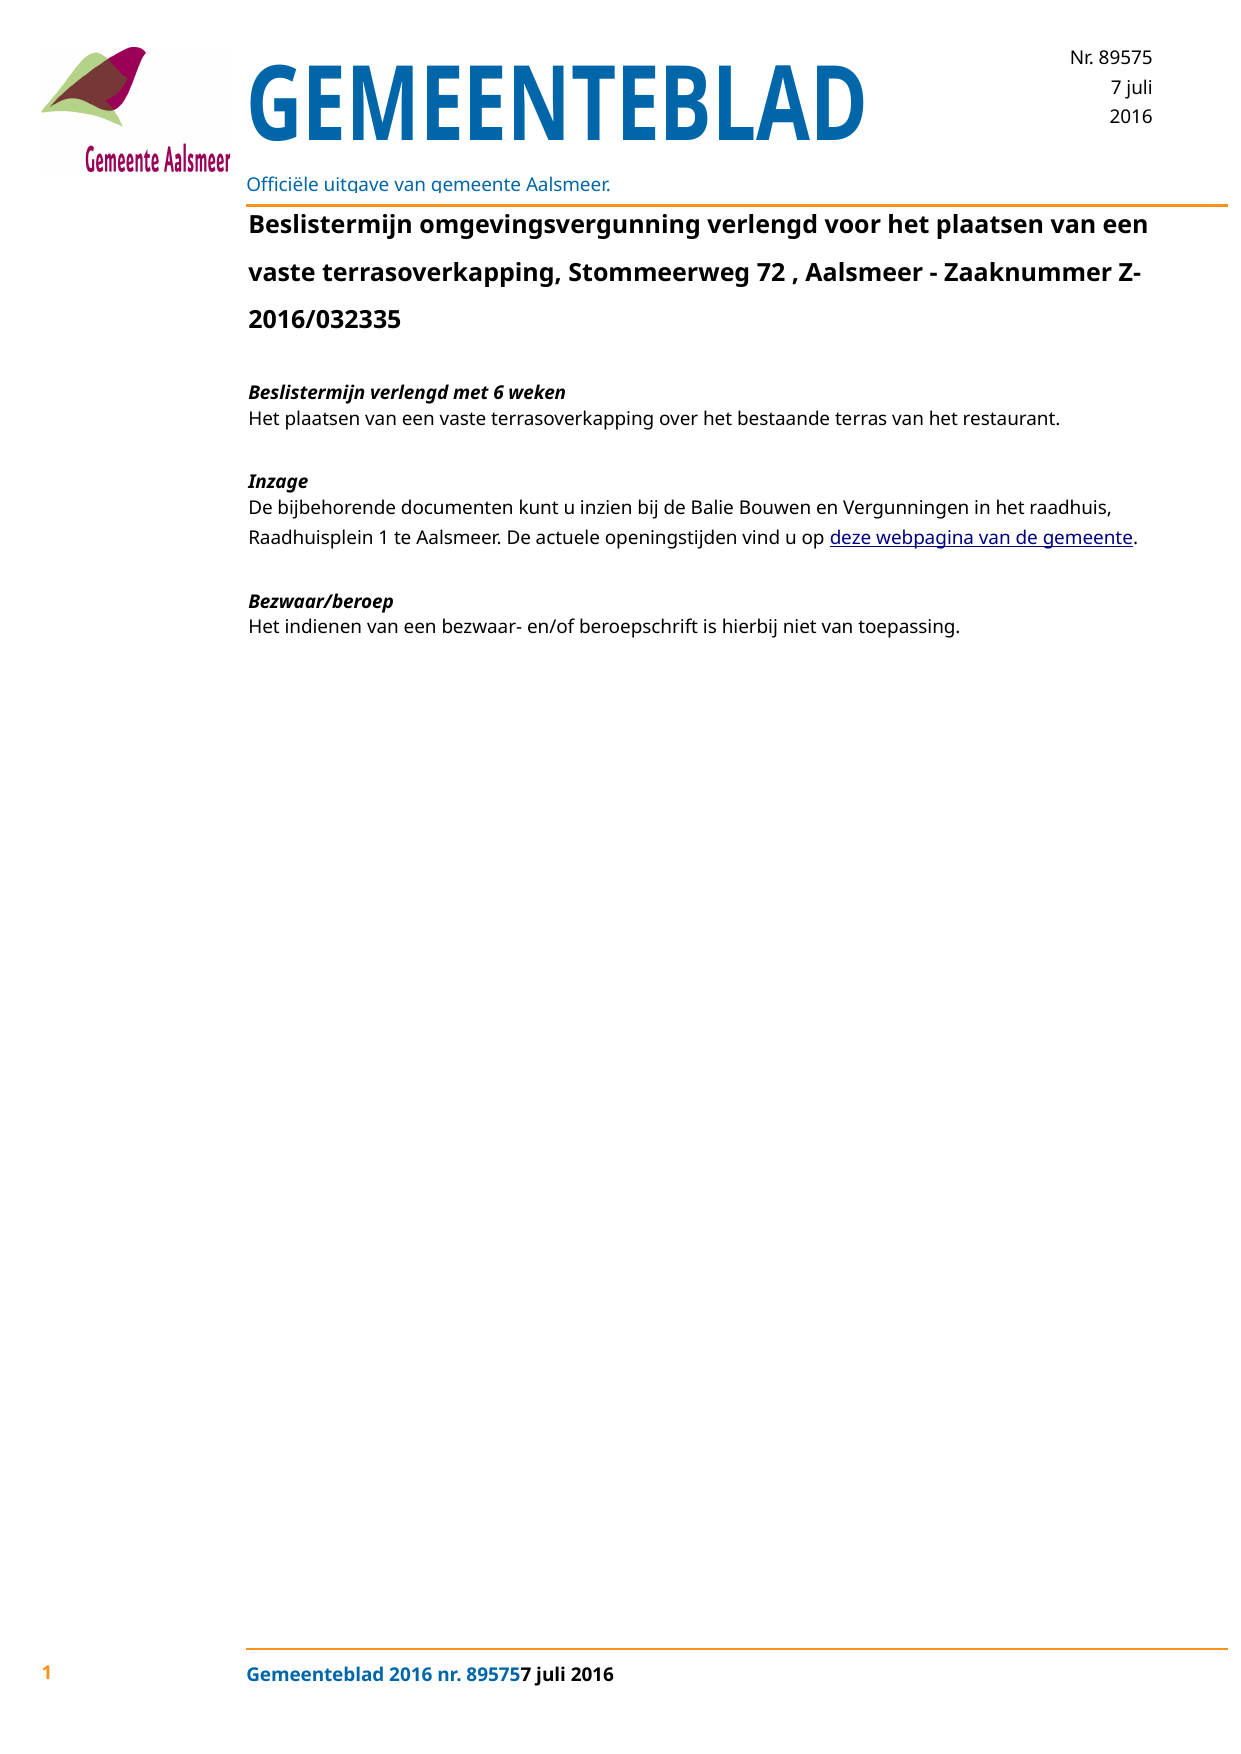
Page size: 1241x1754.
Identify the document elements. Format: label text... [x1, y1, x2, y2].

picture [41, 47, 231, 172]
text De bijbehorende documenten kunt u inzien bij de Balie Bouwen en Vergunningen in het raadhuis, Raadhuisplein 1 te Aalsmeer. De actuele openingstijden vind u op deze webpagina van de gemeente. [248, 494, 1152, 550]
text Beslistermijn verlengd met 6 weken [248, 379, 1152, 405]
text Bezwaar/beroep [248, 588, 1152, 614]
text Beslistermijn omgevingsvergunning verlengd voor het plaatsen van een vaste terrasoverkapping, Stommeerweg 72 , Aalsmeer - Zaaknummer Z-2016/032335 [248, 207, 1152, 336]
text Het indienen van een bezwaar- en/of beroepschrift is hierbij niet van toepassing. [248, 614, 1152, 639]
text Inzage [248, 469, 1152, 494]
text Het plaatsen van een vaste terrasoverkapping over het bestaande terras van het restaurant. [248, 405, 1152, 431]
